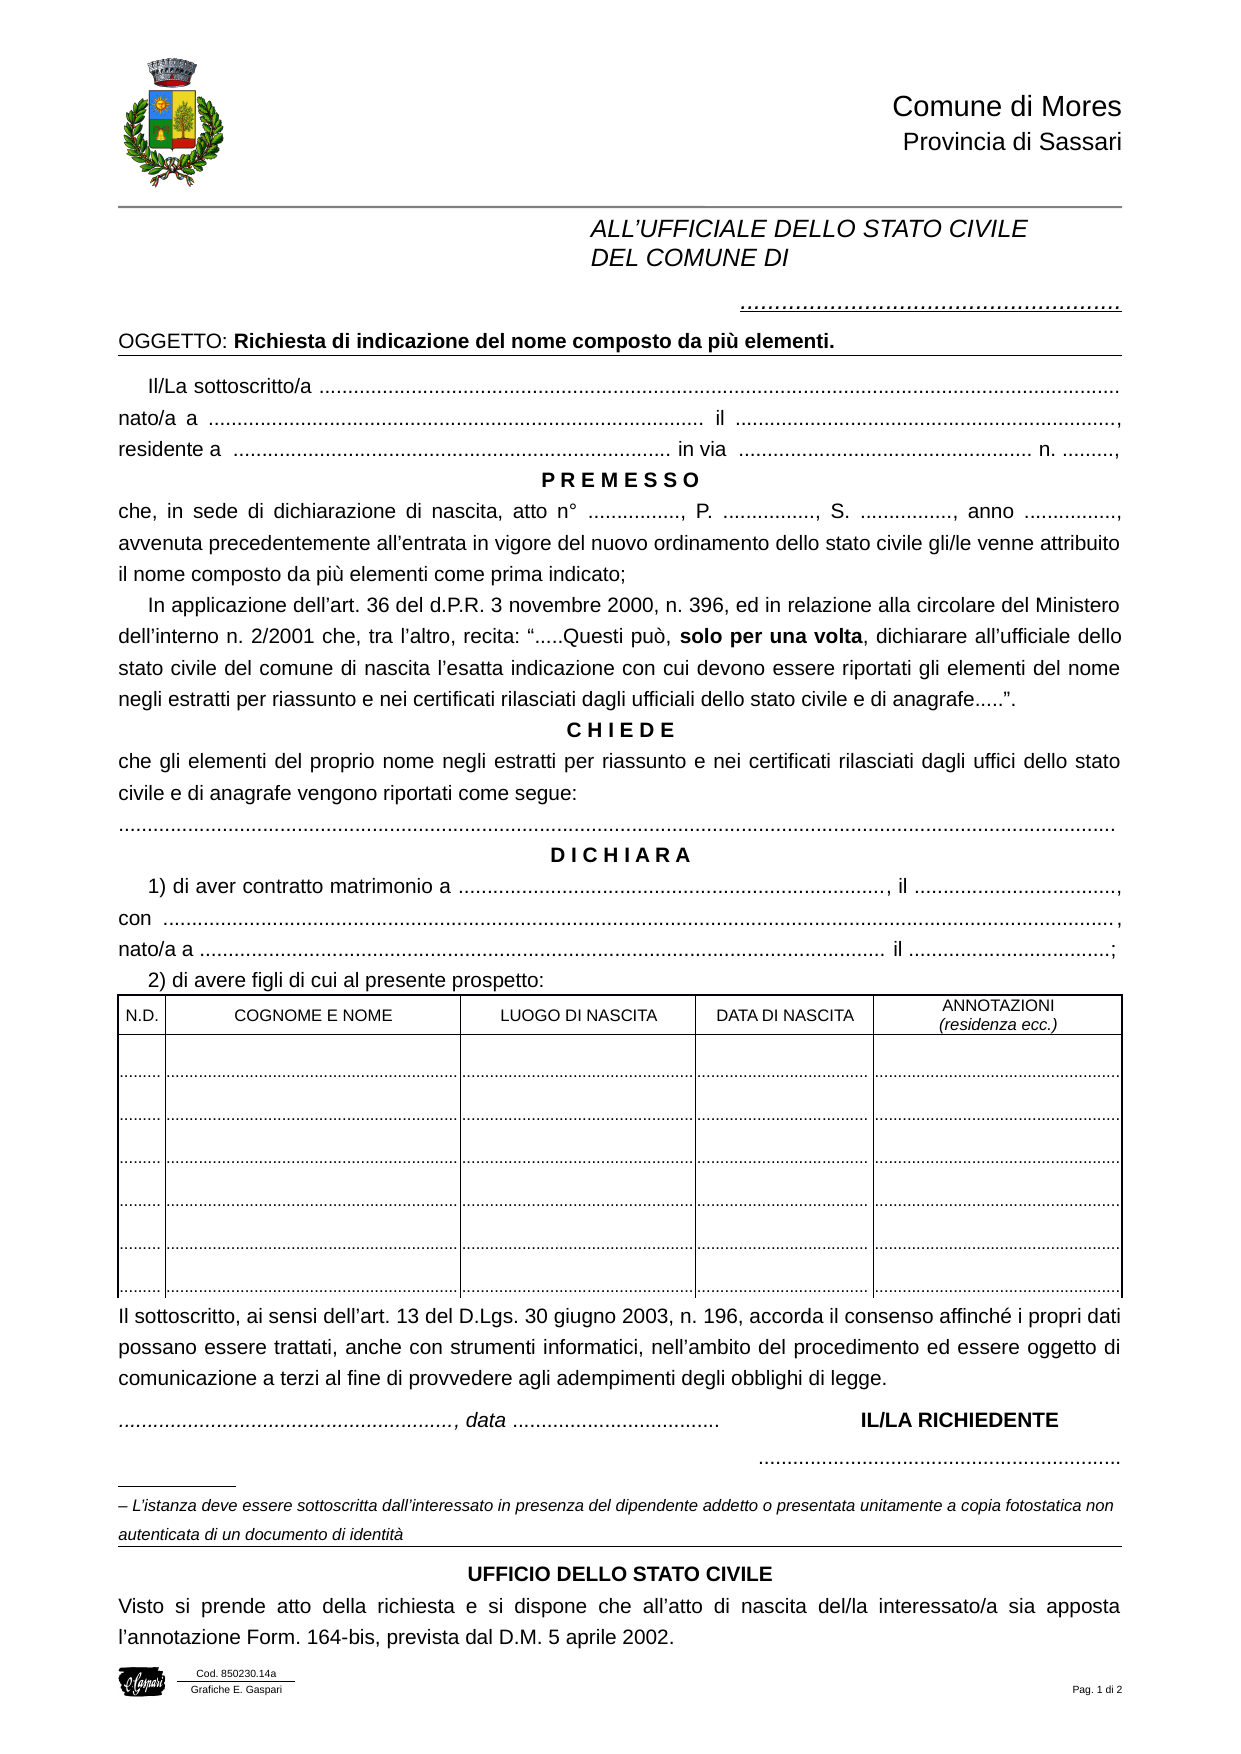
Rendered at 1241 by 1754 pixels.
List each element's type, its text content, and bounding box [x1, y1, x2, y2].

text ALL’UFFICIALE DELLO STATO CIVILE [591, 214, 1081, 243]
table_cell ..................................................... ..................................................... ..................................................... ..................................................... ..................................................... ..................................................... [874, 1035, 1121, 1298]
text DEL COMUNE DI [591, 243, 1081, 271]
text OGGETTO: Richiesta di indicazione del nome composto da più elementi. [118, 329, 1122, 355]
picture [118, 1666, 166, 1697]
text In applicazione dell’art. 36 del d.P.R. 3 novembre 2000, n. 396, ed in relazione alla circolare del Ministero dell’interno n. 2/2001 che, tra l’altro, recita: “.....Questi può, solo per una volta, dichiarare all’ufficiale dello stato civile del comune di nascita l’esatta indicazione con cui devono essere riportati gli elementi del nome negli estratti per riassunto e nei certificati rilasciati dagli ufficiali dello stato civile e di anagrafe.....”. [118, 587, 1122, 712]
text Provincia di Sassari [224, 127, 1122, 156]
text Il/La sottoscritto/a ........................................................................................................................................... nato/a a ...................................................................................... il .................................................................., residente a ............................................................................ in via ................................................... n. ........., [118, 369, 1122, 462]
text Il sottoscritto, ai sensi dell’art. 13 del D.Lgs. 30 giugno 2003, n. 196, accorda il consenso affinché i propri dati possano essere trattati, anche con strumenti informatici, nell’ambito del procedimento ed essere oggetto di comunicazione a terzi al fine di provvedere agli adempimenti degli obblighi di legge. [118, 1298, 1122, 1392]
text che gli elementi del proprio nome negli estratti per riassunto e nei certificati rilasciati dagli uffici dello stato civile e di anagrafe vengono riportati come segue: [118, 744, 1122, 806]
text UFFICIO DELLO STATO CIVILE [118, 1557, 1122, 1588]
text ....................................................... [591, 286, 1122, 315]
text .........................................................., data .................................... IL/LA RICHIEDENTE [119, 1404, 1122, 1433]
table_cell .................................................. .................................................. .................................................. .................................................. .................................................. .................................................. [461, 1035, 695, 1298]
table_header DATA DI NASCITA [696, 996, 873, 1034]
table_header ANNOTAZIONI (residenza ecc.) [874, 996, 1121, 1034]
table_cell ..................................... ..................................... ..................................... ..................................... ..................................... ..................................... [696, 1035, 873, 1298]
text – L’istanza deve essere sottoscritta dall’interessato in presenza del dipendente addetto o presentata unitamente a copia fotostatica non autenticata di un documento di identità [118, 1496, 1122, 1546]
text D I C H I A R A [118, 837, 1122, 869]
picture [122, 58, 224, 189]
subtitle C H I E D E [118, 712, 1122, 744]
table_header N.D. [119, 996, 165, 1034]
table_header LUOGO DI NASCITA [461, 996, 695, 1034]
text che, in sede di dichiarazione di nascita, atto n° ................, P. ................, S. ................, anno ................, avvenuta precedentemente all’entrata in vigore del nuovo ordinamento dello stato civile gli/le venne attribuito il nome composto da più elementi come prima indicato; [118, 494, 1122, 587]
text 1) di aver contratto matrimonio a .........................................................................., il ..................................., con ....................................................................................................................................................................., nato/a a ....................................................................................................................... il ...................................; [118, 869, 1122, 962]
text Visto si prende atto della richiesta e si dispone che all’atto di nascita del/la interessato/a sia apposta l’annotazione Form. 164-bis, prevista dal D.M. 5 aprile 2002. [118, 1588, 1122, 1651]
table_cell ......... ......... ......... ......... ......... ......... [119, 1035, 165, 1298]
text Comune di Mores [224, 89, 1122, 122]
text 2) di avere figli di cui al presente prospetto: [118, 962, 1122, 994]
table_header COGNOME E NOME [166, 996, 460, 1034]
text ............................................................................................................................................................................. [118, 806, 1122, 837]
text ............................................................... [118, 1445, 1122, 1469]
subtitle P R E M E S S O [118, 462, 1122, 494]
table_cell ............................................................... ............................................................... ............................................................... ............................................................... ............................................................... ............................................................... [166, 1035, 460, 1298]
